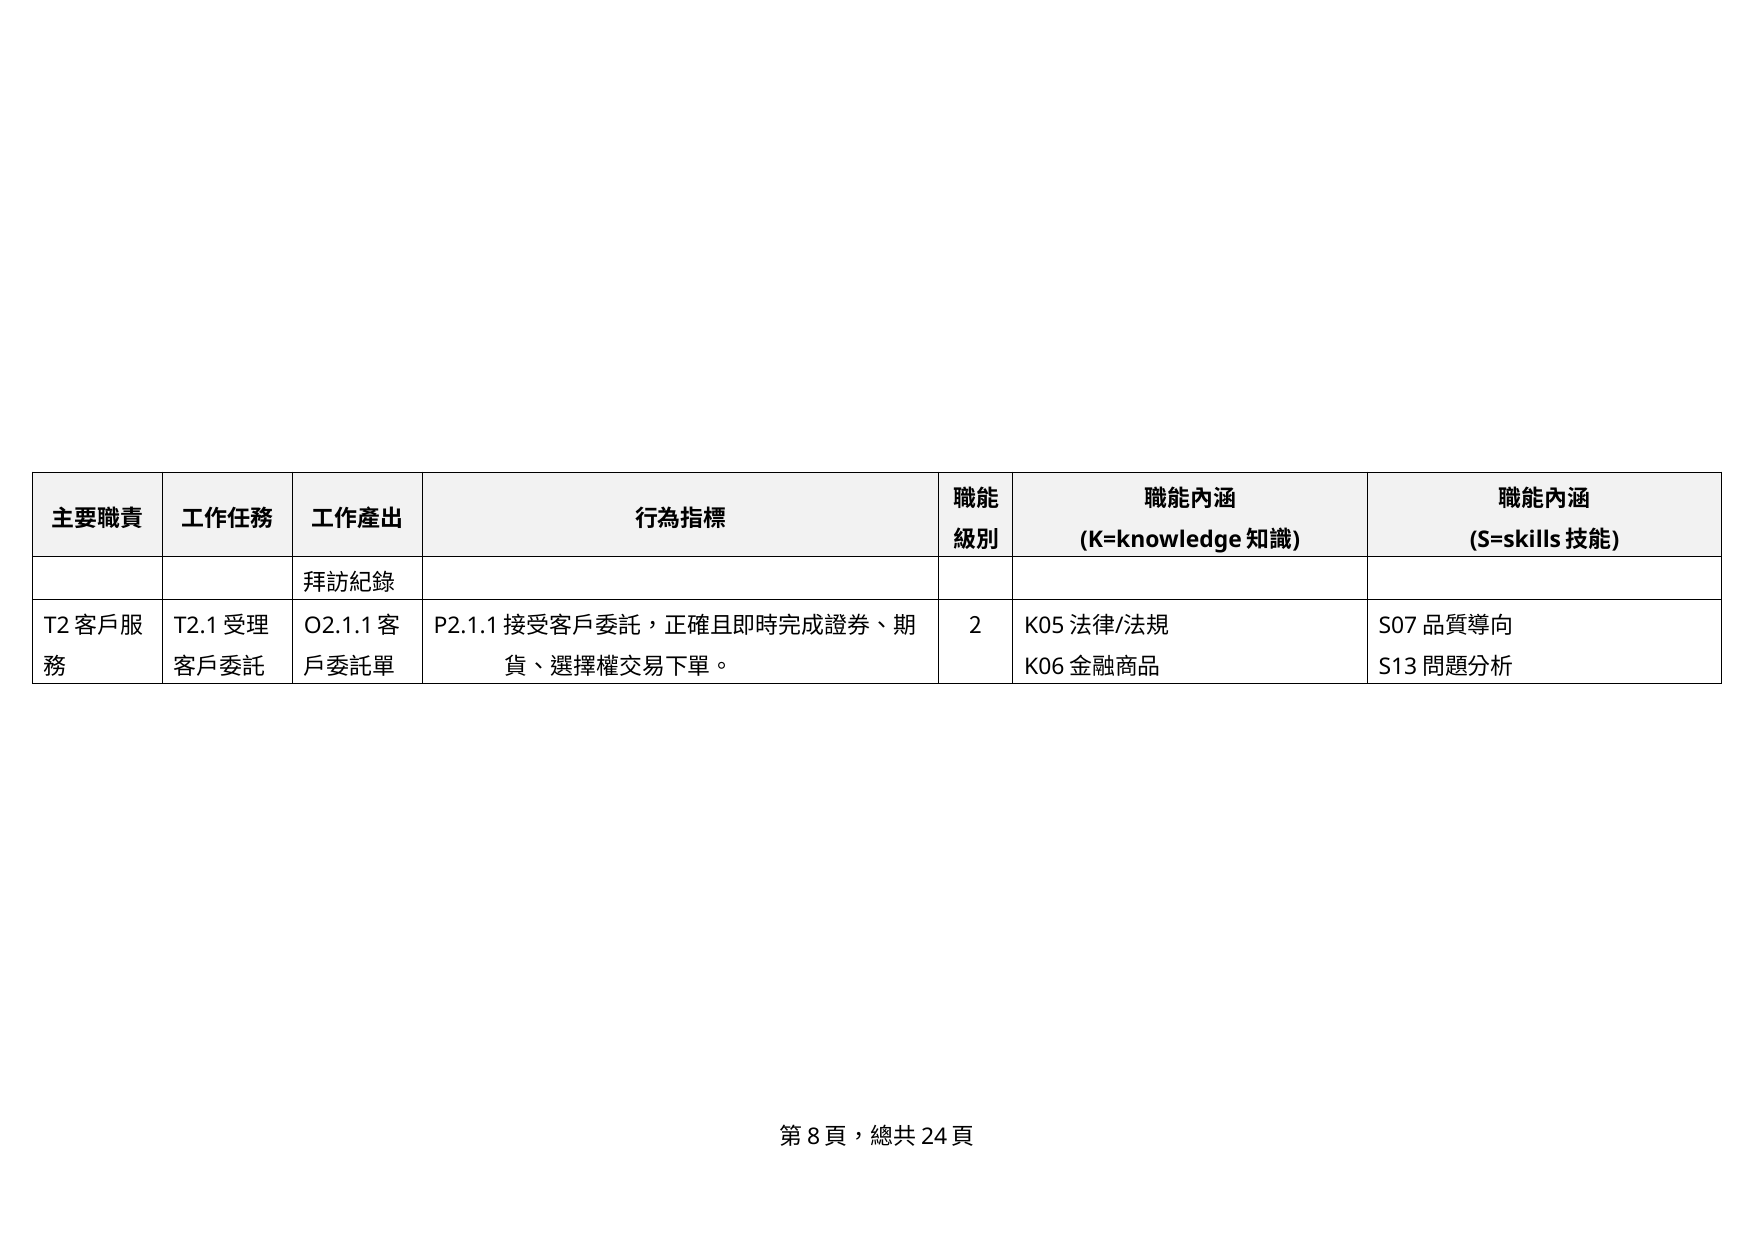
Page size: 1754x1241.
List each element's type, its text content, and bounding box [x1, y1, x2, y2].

table_cell T2.1受理客戶委託 [163, 600, 292, 683]
table_cell S07品質導向 S13問題分析 [1368, 600, 1721, 683]
table_header 行為指標 [423, 473, 938, 556]
table_cell [939, 557, 1012, 599]
table_cell K05法律/法規 K06金融商品 [1013, 600, 1367, 683]
table_cell [163, 557, 292, 599]
table_header 職能內涵 (S=skills技能) [1368, 473, 1721, 556]
table_header 主要職責 [33, 473, 162, 556]
table_cell O2.1.1客戶委託單 [293, 600, 422, 683]
table_cell 2 [939, 600, 1012, 683]
table_header 職能內涵 (K=knowledge知識) [1013, 473, 1367, 556]
table_cell [423, 557, 938, 599]
table_header 工作任務 [163, 473, 292, 556]
table_cell 拜訪紀錄 [293, 557, 422, 599]
table_header 職能級別 [939, 473, 1012, 556]
table_cell T2客戶服務 [33, 600, 162, 683]
table_cell [1368, 557, 1721, 599]
table_cell P2.1.1接受客戶委託，正確且即時完成證券、期貨、選擇權交易下單。 [423, 600, 938, 683]
table_cell [1013, 557, 1367, 599]
table_cell [33, 557, 162, 599]
table_header 工作產出 [293, 473, 422, 556]
